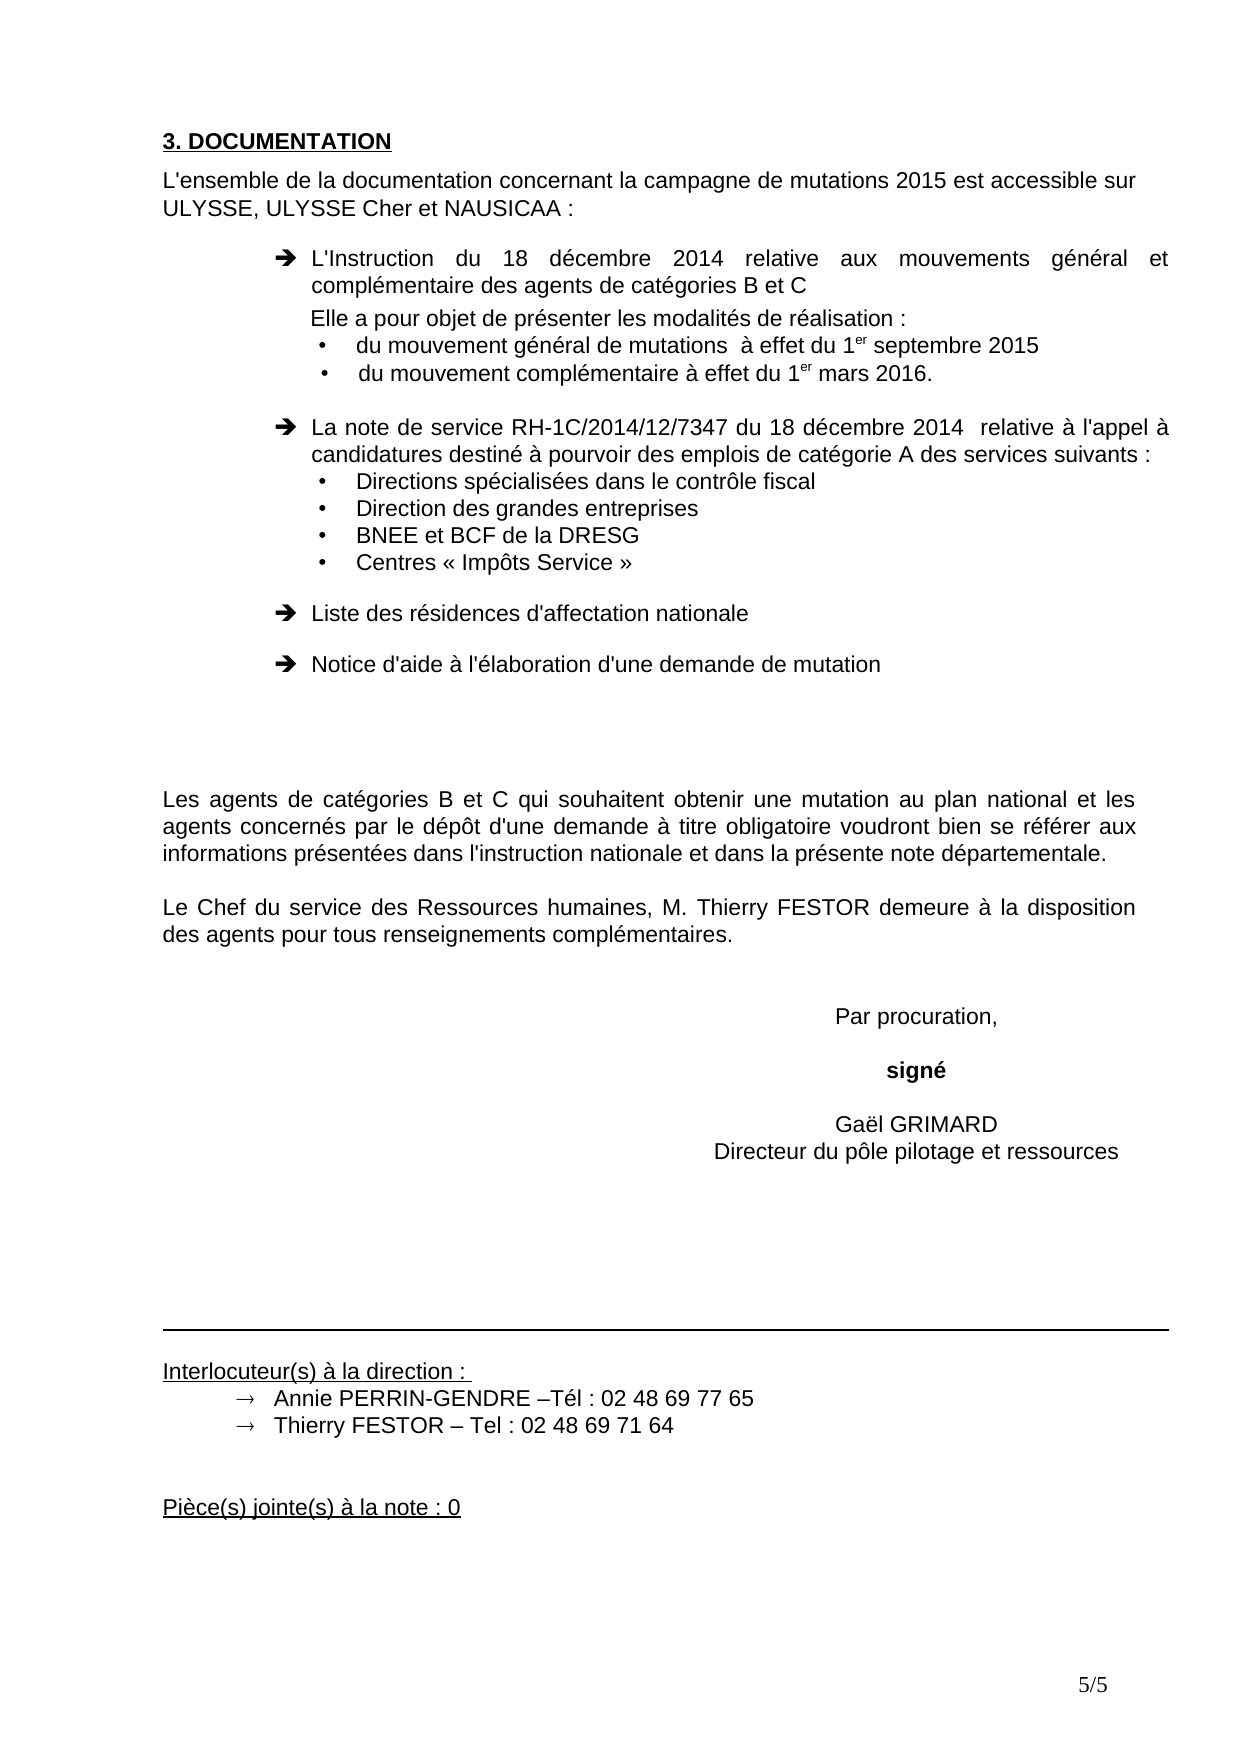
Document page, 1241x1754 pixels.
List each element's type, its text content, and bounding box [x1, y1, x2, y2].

list BNEE et BCF de la DRESG [318, 521, 1169, 548]
text Elle a pour objet de présenter les modalités de réalisation : [236, 304, 1137, 332]
text Pièce(s) jointe(s) à la note : 0 [162, 1493, 1169, 1520]
list Liste des résidences d'affectation nationale [274, 599, 1169, 626]
list du mouvement complémentaire à effet du 1er mars 2016. [321, 359, 1169, 386]
text 3. DOCUMENTATION [162, 125, 1137, 154]
text Les agents de catégories B et C qui souhaitent obtenir une mutation au plan national et les agents concernés par le dépôt d'une demande à titre obligatoire voudront bien se référer aux informations présentées dans l'instruction nationale et dans la présente note départementale. [162, 785, 1137, 866]
text L'ensemble de la documentation concernant la campagne de mutations 2015 est accessible sur ULYSSE, ULYSSE Cher et NAUSICAA : [162, 167, 1137, 221]
list L'Instruction du 18 décembre 2014 relative aux mouvements général et complémentaire des agents de catégories B et C [274, 244, 1169, 299]
list Notice d'aide à l'élaboration d'une demande de mutation [274, 650, 1169, 677]
list La note de service RH-1C/2014/12/7347 du 18 décembre 2014 relative à l'appel à candidatures destiné à pourvoir des emplois de catégorie A des services suivants : [274, 413, 1169, 467]
list du mouvement général de mutations à effet du 1er septembre 2015 [318, 332, 1169, 359]
list Directions spécialisées dans le contrôle fiscal [318, 467, 1169, 494]
list Thierry FESTOR – Tel : 02 48 69 71 64 [236, 1412, 1137, 1439]
table_header [155, 1002, 666, 1164]
list Annie PERRIN-GENDRE –Tél : 02 48 69 77 65 [236, 1385, 1137, 1412]
text Le Chef du service des Ressources humaines, M. Thierry FESTOR demeure à la disposition des agents pour tous renseignements complémentaires. [162, 893, 1137, 948]
text Interlocuteur(s) à la direction : [162, 1358, 1169, 1385]
list Direction des grandes entreprises [318, 494, 1169, 521]
table_header Par procuration, signé Gaël GRIMARD Directeur du pôle pilotage et ressources [666, 1002, 1166, 1164]
list Centres « Impôts Service » [318, 548, 1169, 575]
